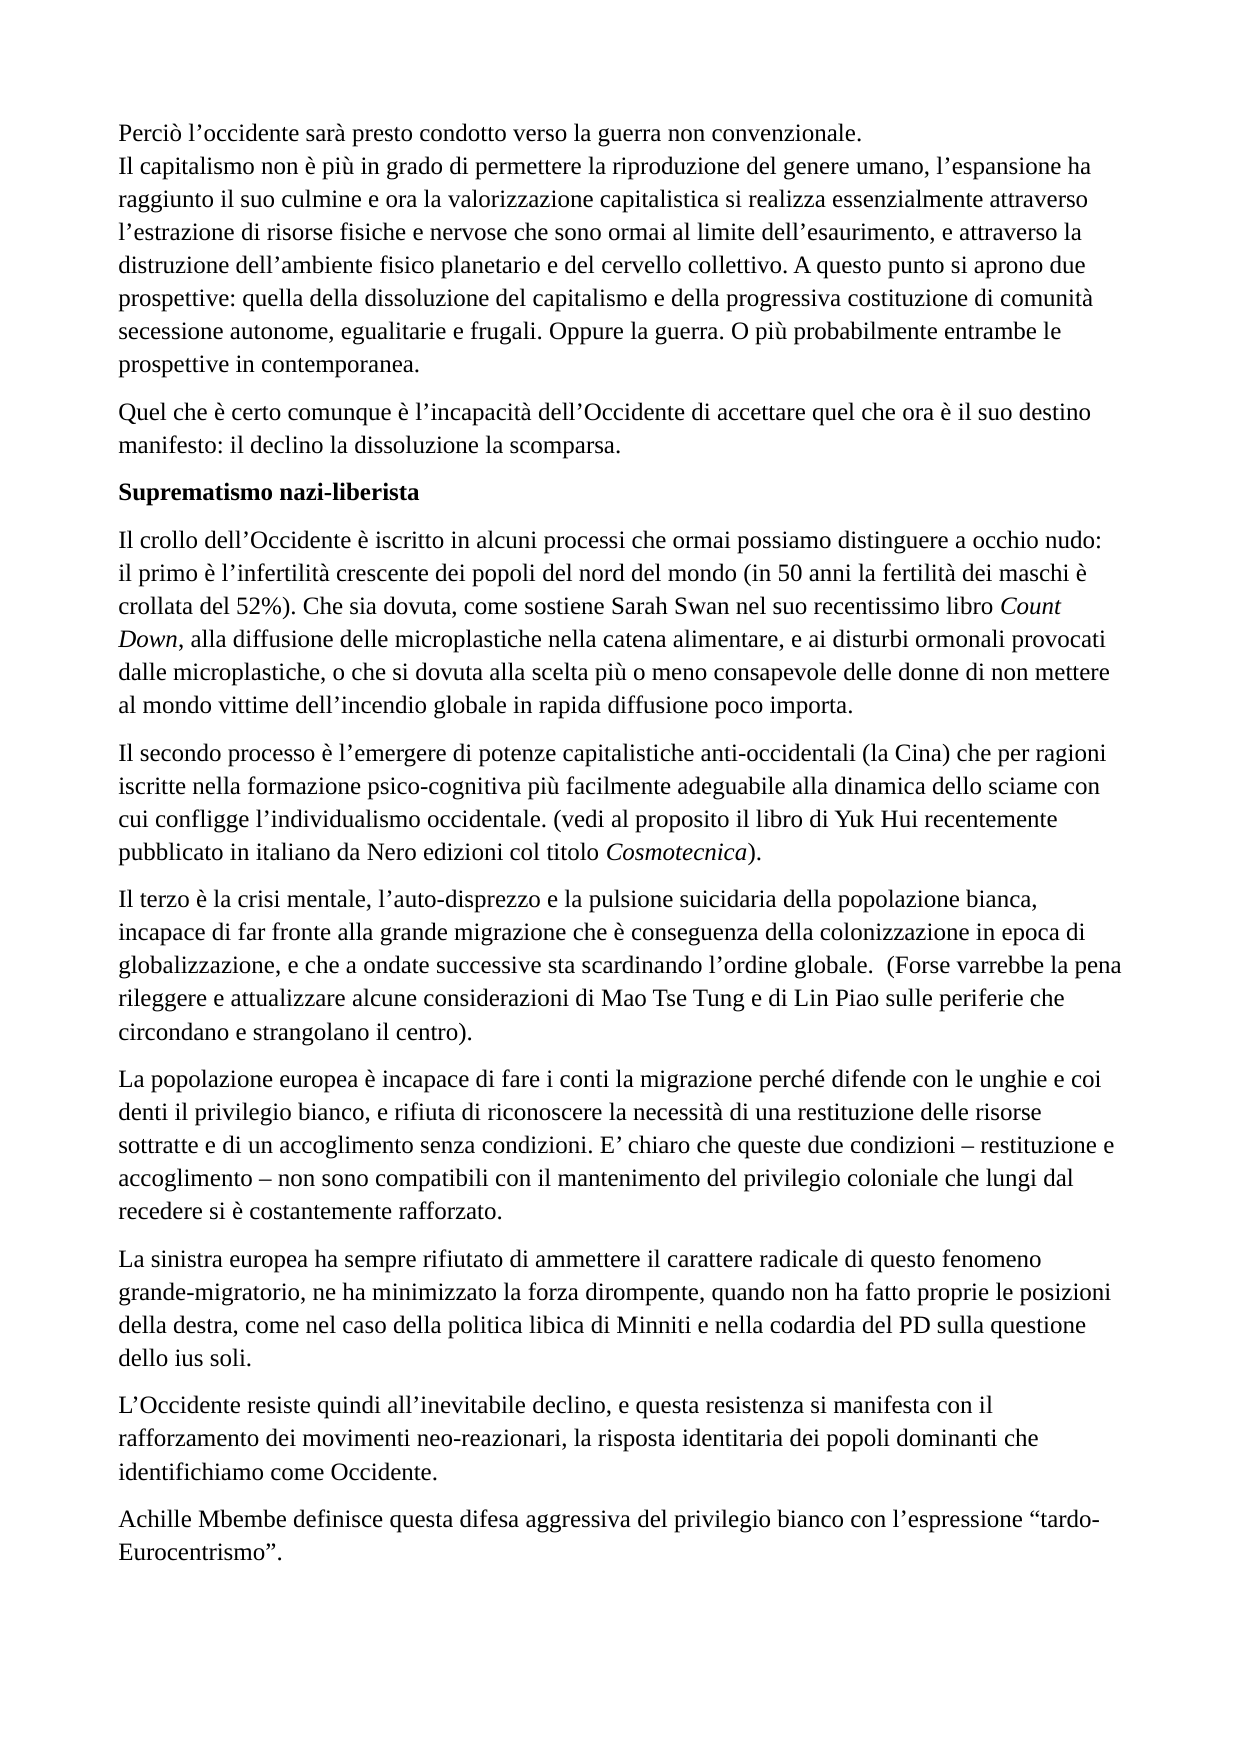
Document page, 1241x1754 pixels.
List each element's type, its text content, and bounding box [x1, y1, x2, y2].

text Il terzo è la crisi mentale, l’auto-disprezzo e la pulsione suicidaria della popolazione bianca, incapace di far fronte alla grande migrazione che è conseguenza della colonizzazione in epoca di globalizzazione, e che a ondate successive sta scardinando l’ordine globale. (Forse varrebbe la pena rileggere e attualizzare alcune considerazioni di Mao Tse Tung e di Lin Piao sulle periferie che circondano e strangolano il centro). [118, 884, 1122, 1045]
text La sinistra europea ha sempre rifiutato di ammettere il carattere radicale di questo fenomeno grande-migratorio, ne ha minimizzato la forza dirompente, quando non ha fatto proprie le posizioni della destra, come nel caso della politica libica di Minniti e nella codardia del PD sulla questione dello ius soli. [118, 1244, 1122, 1372]
text Il crollo dell’Occidente è iscritto in alcuni processi che ormai possiamo distinguere a occhio nudo: il primo è l’infertilità crescente dei popoli del nord del mondo (in 50 anni la fertilità dei maschi è crollata del 52%). Che sia dovuta, come sostiene Sarah Swan nel suo recentissimo libro Count Down, alla diffusione delle microplastiche nella catena alimentare, e ai disturbi ormonali provocati dalle microplastiche, o che si dovuta alla scelta più o meno consapevole delle donne di non mettere al mondo vittime dell’incendio globale in rapida diffusione poco importa. [118, 525, 1122, 719]
text Quel che è certo comunque è l’incapacità dell’Occidente di accettare quel che ora è il suo destino manifesto: il declino la dissoluzione la scomparsa. [118, 397, 1122, 459]
text Perciò l’occidente sarà presto condotto verso la guerra non convenzionale. Il capitalismo non è più in grado di permettere la riproduzione del genere umano, l’espansione ha raggiunto il suo culmine e ora la valorizzazione capitalistica si realizza essenzialmente attraverso l’estrazione di risorse fisiche e nervose che sono ormai al limite dell’esaurimento, e attraverso la distruzione dell’ambiente fisico planetario e del cervello collettivo. A questo punto si aprono due prospettive: quella della dissoluzione del capitalismo e della progressiva costituzione di comunità secessione autonome, egualitarie e frugali. Oppure la guerra. O più probabilmente entrambe le prospettive in contemporanea. [118, 118, 1122, 378]
text Achille Mbembe definisce questa difesa aggressiva del privilegio bianco con l’espressione “tardo-Eurocentrismo”. [118, 1504, 1122, 1566]
text L’Occidente resiste quindi all’inevitabile declino, e questa resistenza si manifesta con il rafforzamento dei movimenti neo-reazionari, la risposta identitaria dei popoli dominanti che identifichiamo come Occidente. [118, 1391, 1122, 1485]
text Suprematismo nazi-liberista [118, 477, 1122, 506]
text Il secondo processo è l’emergere di potenze capitalistiche anti-occidentali (la Cina) che per ragioni iscritte nella formazione psico-cognitiva più facilmente adeguabile alla dinamica dello sciame con cui confligge l’individualismo occidentale. (vedi al proposito il libro di Yuk Hui recentemente pubblicato in italiano da Nero edizioni col titolo Cosmotecnica). [118, 738, 1122, 866]
text La popolazione europea è incapace di fare i conti la migrazione perché difende con le unghie e coi denti il privilegio bianco, e rifiuta di riconoscere la necessità di una restituzione delle risorse sottratte e di un accoglimento senza condizioni. E’ chiaro che queste due condizioni – restituzione e accoglimento – non sono compatibili con il mantenimento del privilegio coloniale che lungi dal recedere si è costantemente rafforzato. [118, 1064, 1122, 1225]
